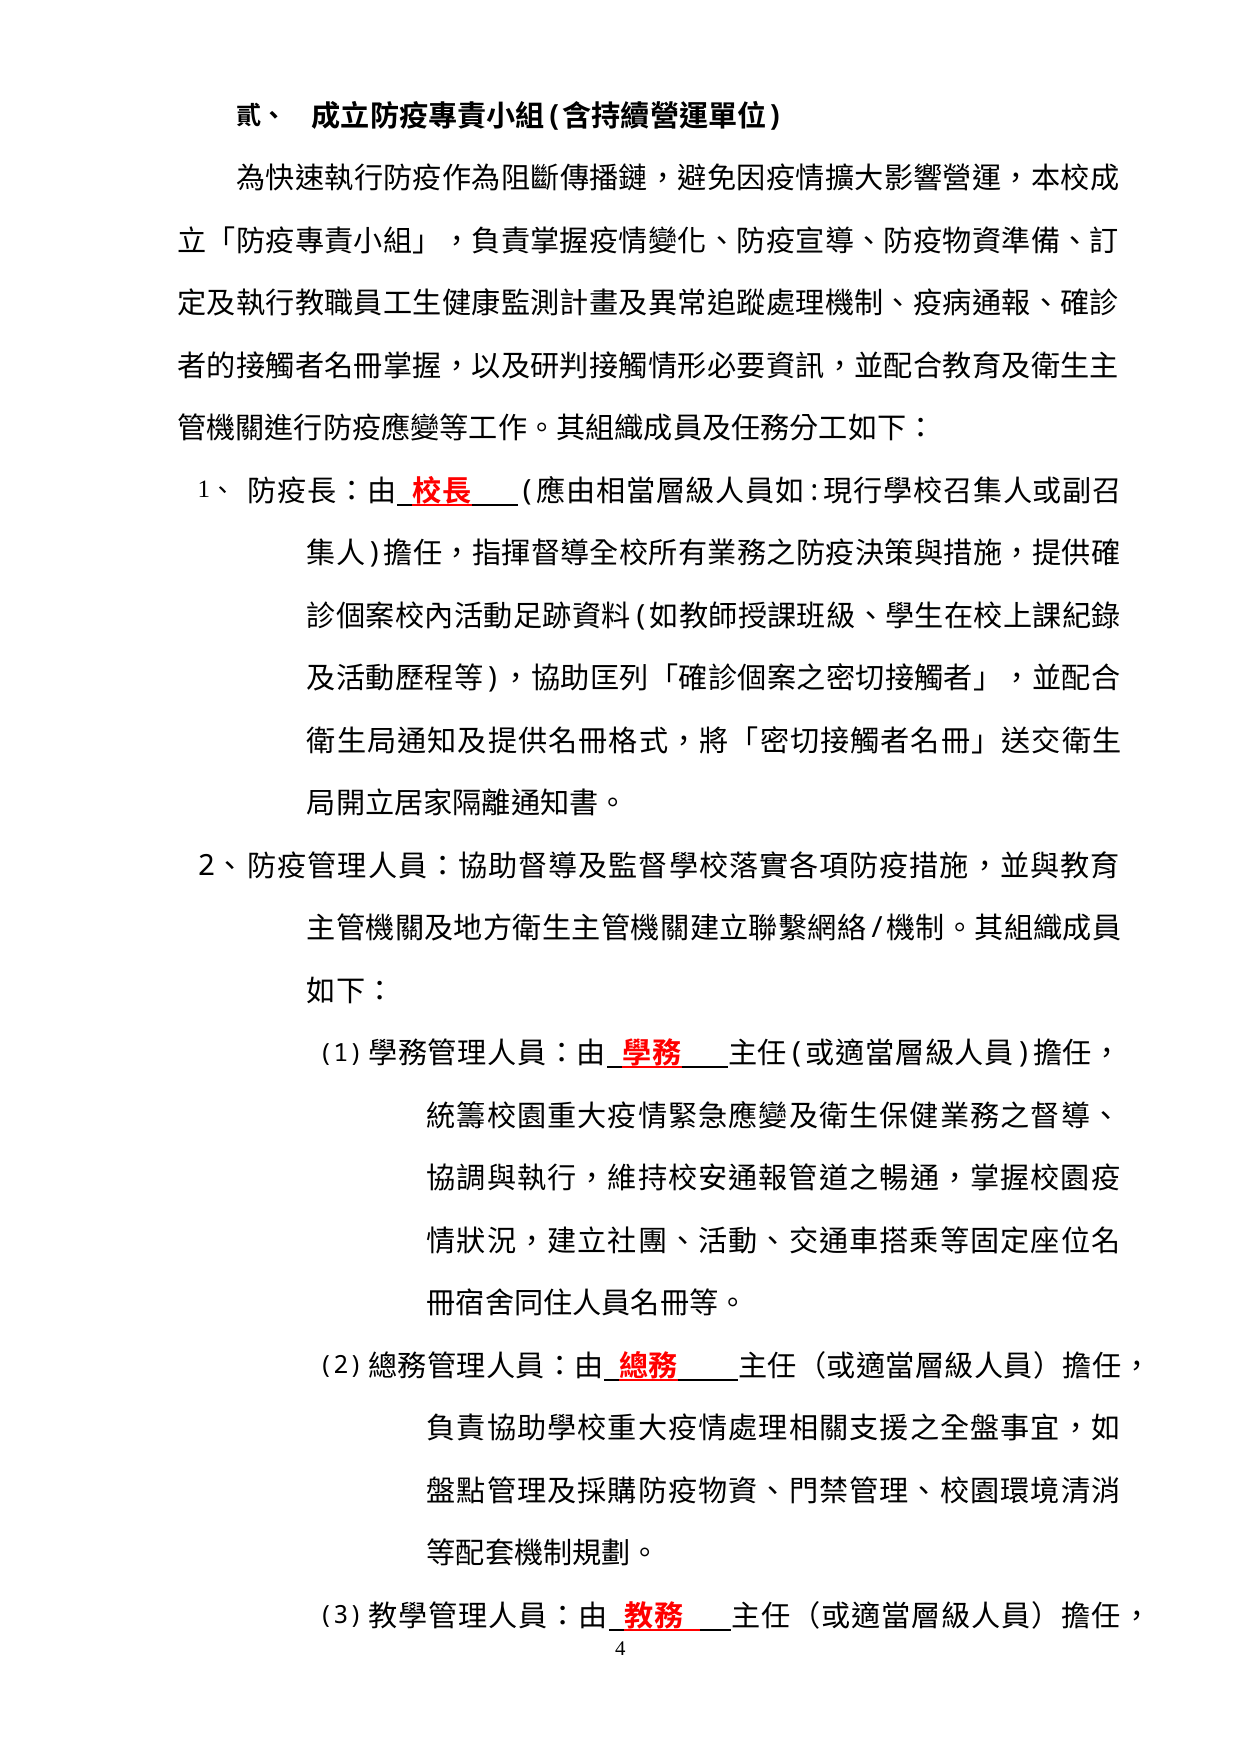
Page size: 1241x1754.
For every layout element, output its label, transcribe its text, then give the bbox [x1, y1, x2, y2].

list 總務管理人員：由 總務 主任（或適當層級人員）擔任，負責協助學校重大疫情處理相關支援之全盤事宜，如盤點管理及採購防疫物資、門禁管理、校園環境清消等配套機制規劃。 [318, 1322, 1122, 1572]
list 教學管理人員：由 教務 主任（或適當層級人員）擔任，督導學校重大疫情處理之教學與課務及線上教學及補課方式、先期規劃學校停課、復（補）課、建立老師授課、學生上課課表及授/修課人員名冊等事宜。 [318, 1572, 1122, 1634]
list 防疫管理人員：協助督導及監督學校落實各項防疫措施，並與教育主管機關及地方衛生主管機關建立聯繫網絡/機制。其組織成員如下： [197, 822, 1122, 1009]
list 學務管理人員：由 學務 主任(或適當層級人員)擔任，統籌校園重大疫情緊急應變及衛生保健業務之督導、協調與執行，維持校安通報管道之暢通，掌握校園疫情狀況，建立社團、活動、交通車搭乘等固定座位名冊宿舍同住人員名冊等。 [318, 1009, 1122, 1322]
text 為快速執行防疫作為阻斷傳播鏈，避免因疫情擴大影響營運，本校成立「防疫專責小組」，負責掌握疫情變化、防疫宣導、防疫物資準備、訂定及執行教職員工生健康監測計畫及異常追蹤處理機制、疫病通報、確診者的接觸者名冊掌握，以及研判接觸情形必要資訊，並配合教育及衛生主管機關進行防疫應變等工作。其組織成員及任務分工如下： [177, 134, 1122, 447]
list 成立防疫專責小組(含持續營運單位) [236, 72, 1122, 134]
list 防疫長：由 校長 (應由相當層級人員如:現行學校召集人或副召集人)擔任，指揮督導全校所有業務之防疫決策與措施，提供確診個案校內活動足跡資料(如教師授課班級、學生在校上課紀錄及活動歷程等)，協助匡列「確診個案之密切接觸者」，並配合衛生局通知及提供名冊格式，將「密切接觸者名冊」送交衛生局開立居家隔離通知書。 [197, 447, 1122, 822]
